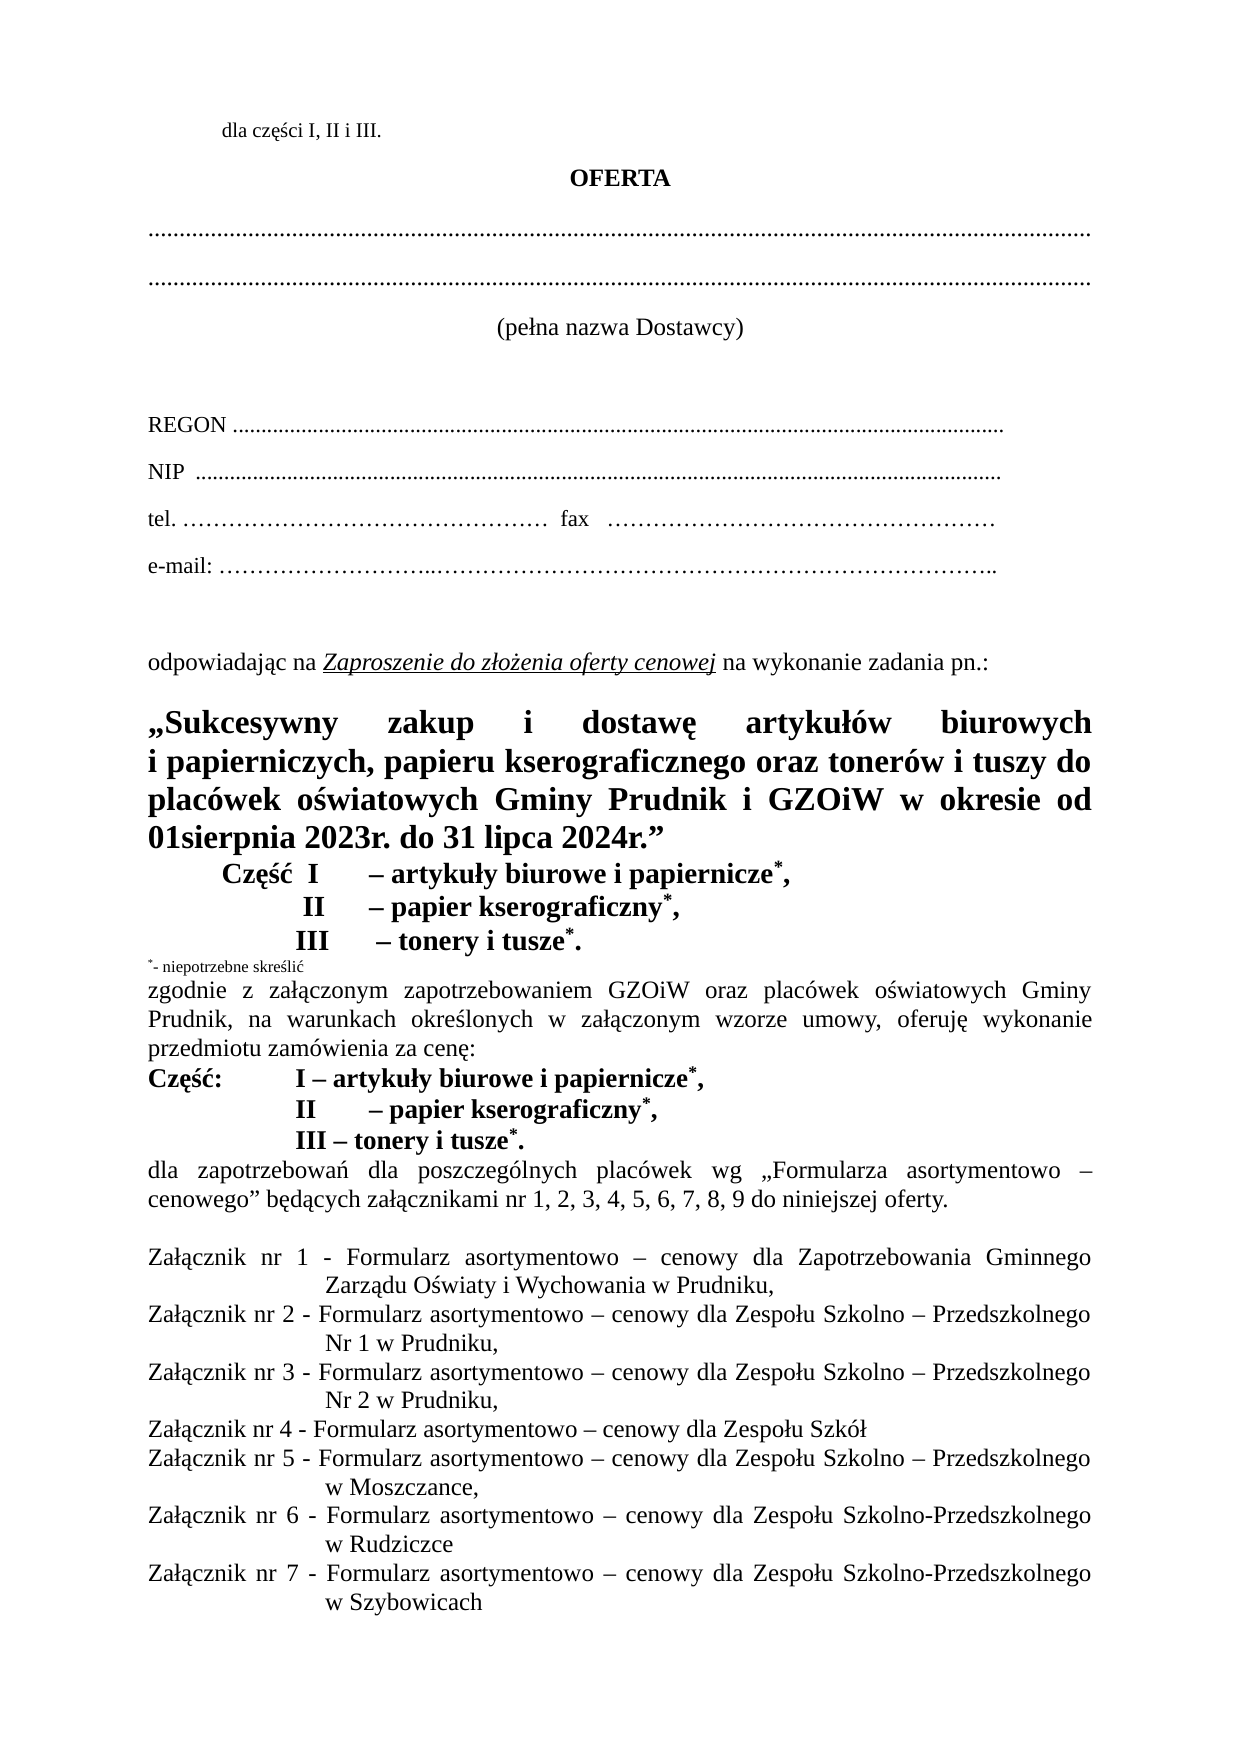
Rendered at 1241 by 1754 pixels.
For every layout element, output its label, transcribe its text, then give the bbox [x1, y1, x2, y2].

text Załącznik nr 1 - Formularz asortymentowo – cenowy dla Zapotrzebowania Gminnego Zarządu Oświaty i Wychowania w Prudniku, [148, 1242, 1092, 1299]
text zgodnie z załączonym zapotrzebowaniem GZOiW oraz placówek oświatowych Gminy Prudnik, na warunkach określonych w załączonym wzorze umowy, oferuję wykonanie przedmiotu zamówienia za cenę: [148, 976, 1092, 1062]
text Załącznik nr 5 - Formularz asortymentowo – cenowy dla Zespołu Szkolno – Przedszkolnego w Moszczance, [148, 1443, 1092, 1500]
list dla części I, II i III. [222, 118, 1092, 142]
text Część: I – artykuły biurowe i papiernicze*, [148, 1062, 1092, 1093]
text Załącznik nr 7 - Formularz asortymentowo – cenowy dla Zespołu Szkolno-Przedszkolnego w Szybowicach [148, 1558, 1092, 1615]
text OFERTA [148, 163, 1092, 192]
text Część I – artykuły biurowe i papiernicze*, [221, 856, 1092, 889]
text Załącznik nr 2 - Formularz asortymentowo – cenowy dla Zespołu Szkolno – Przedszkolnego Nr 1 w Prudniku, [148, 1299, 1092, 1357]
text ....................................................................................................................................................... [148, 262, 1092, 291]
text Załącznik nr 4 - Formularz asortymentowo – cenowy dla Zespołu Szkół [148, 1414, 1092, 1443]
text „Sukcesywny zakup i dostawę artykułów biurowych i papierniczych, papieru kserograficznego oraz tonerów i tuszy do placówek oświatowych Gminy Prudnik i GZOiW w okresie od 01sierpnia 2023r. do 31 lipca 2024r.” [148, 702, 1092, 856]
text NIP ............................................................................................................................................. [148, 458, 1092, 484]
text e-mail: ………………………..……………………………………………………………….. [148, 552, 1092, 579]
text ....................................................................................................................................................... [148, 213, 1092, 241]
text REGON ....................................................................................................................................... [148, 411, 1092, 437]
text III – tonery i tusze*. [221, 923, 1092, 956]
text II – papier kserograficzny*, [221, 889, 1092, 923]
text *- niepotrzebne skreślić [148, 956, 1092, 976]
text III – tonery i tusze*. [148, 1124, 1092, 1155]
text Załącznik nr 6 - Formularz asortymentowo – cenowy dla Zespołu Szkolno-Przedszkolnego w Rudziczce [148, 1500, 1092, 1558]
text dla zapotrzebowań dla poszczególnych placówek wg „Formularza asortymentowo – cenowego” będących załącznikami nr 1, 2, 3, 4, 5, 6, 7, 8, 9 do niniejszej oferty. [148, 1155, 1092, 1213]
text II – papier kserograficzny*, [221, 1093, 1092, 1124]
text odpowiadając na Zaproszenie do złożenia oferty cenowej na wykonanie zadania pn.: [148, 647, 1092, 676]
text tel. ………………………………………… fax …………………………………………… [148, 505, 1092, 532]
text (pełna nazwa Dostawcy) [148, 312, 1092, 341]
text Załącznik nr 3 - Formularz asortymentowo – cenowy dla Zespołu Szkolno – Przedszkolnego Nr 2 w Prudniku, [148, 1357, 1092, 1414]
